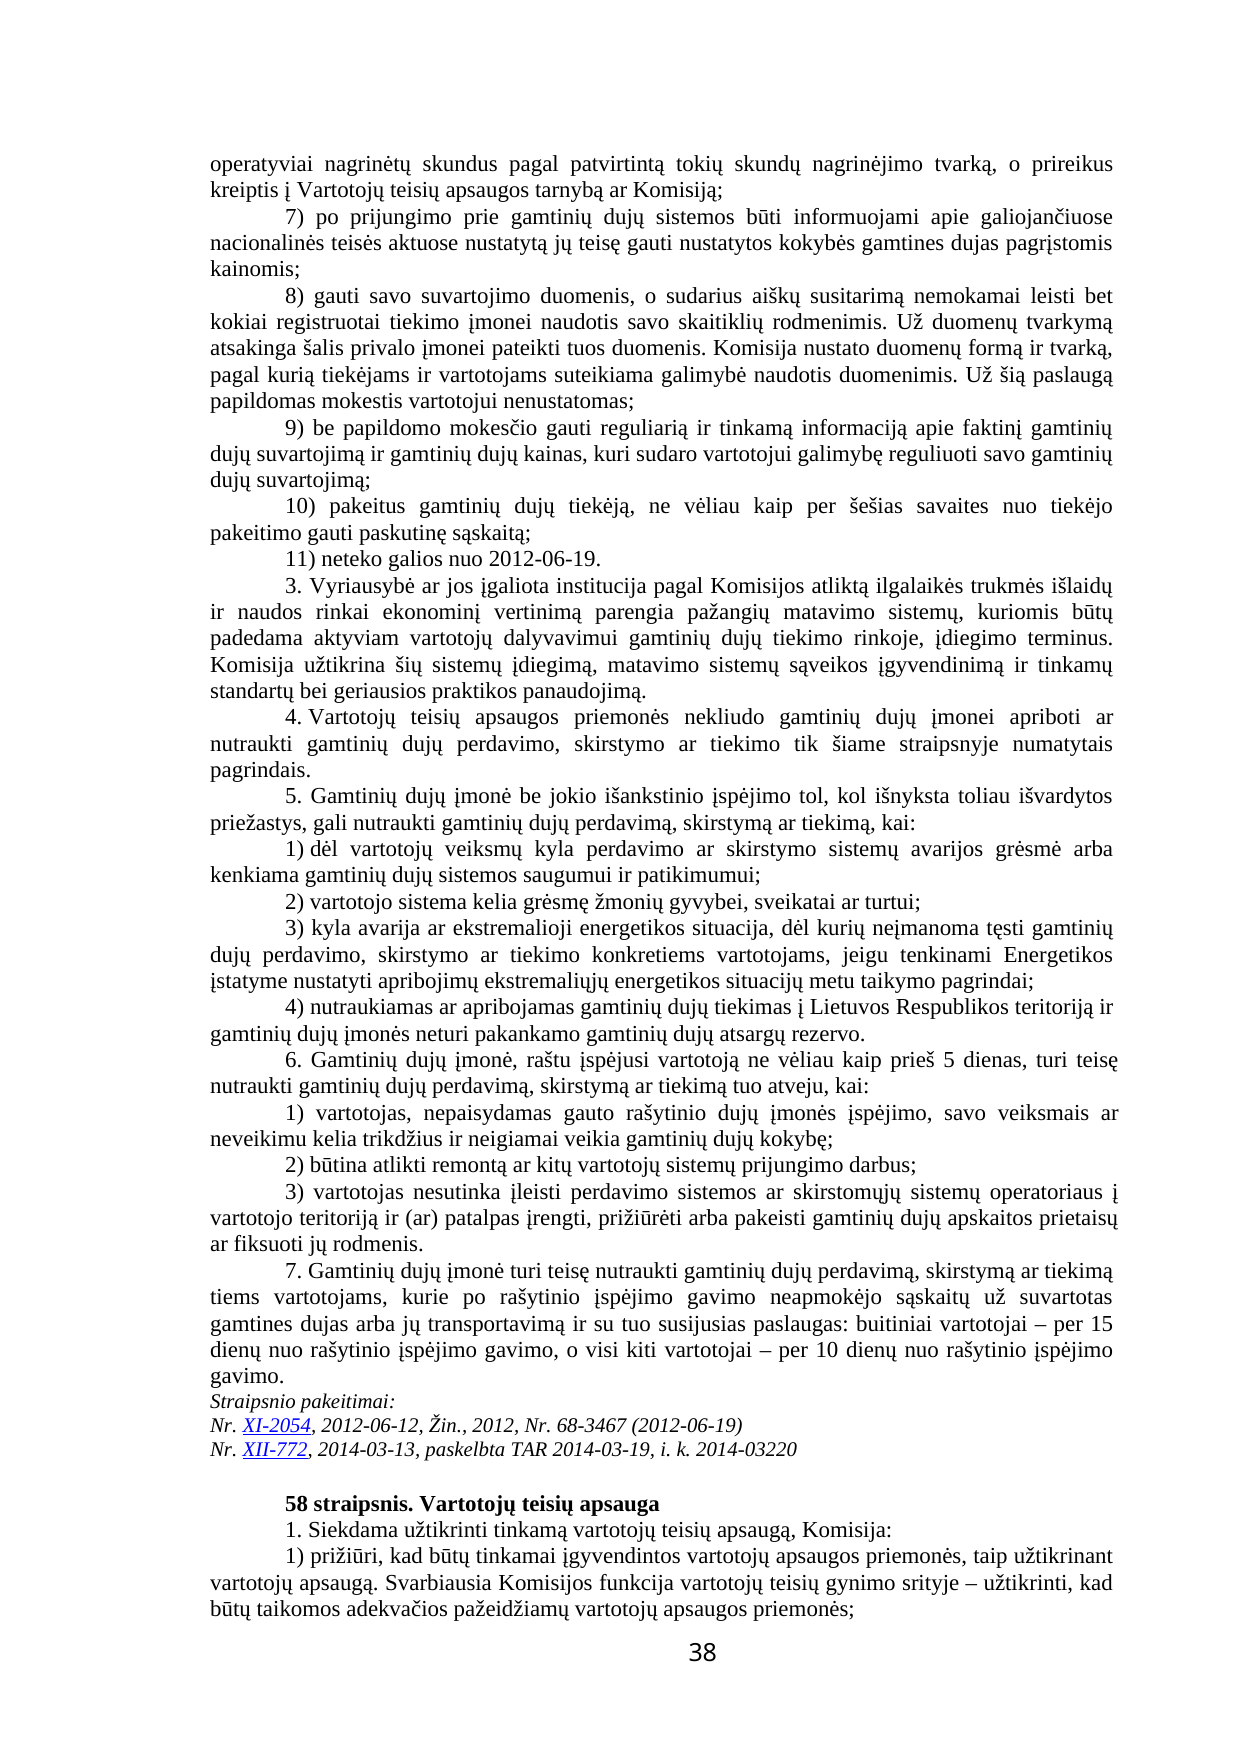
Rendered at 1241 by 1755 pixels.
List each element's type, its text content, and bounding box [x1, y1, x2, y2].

text 7) po prijungimo prie gamtinių dujų sistemos būti informuojami apie galiojančiuose nacionalinės teisės aktuose nustatytą jų teisę gauti nustatytos kokybės gamtines dujas pagrįstomis kainomis; [210, 203, 1114, 282]
text 1) prižiūri, kad būtų tinkamai įgyvendintos vartotojų apsaugos priemonės, taip užtikrinant vartotojų apsaugą. Svarbiausia Komisijos funkcija vartotojų teisių gynimo srityje – užtikrinti, kad būtų taikomos adekvačios pažeidžiamų vartotojų apsaugos priemonės; [210, 1542, 1114, 1621]
text 1) dėl vartotojų veiksmų kyla perdavimo ar skirstymo sistemų avarijos grėsmė arba kenkiama gamtinių dujų sistemos saugumui ir patikimumui; [210, 835, 1114, 888]
text 9) be papildomo mokesčio gauti reguliarią ir tinkamą informaciją apie faktinį gamtinių dujų suvartojimą ir gamtinių dujų kainas, kuri sudaro vartotojui galimybę reguliuoti savo gamtinių dujų suvartojimą; [210, 413, 1114, 493]
text Nr. XI-2054, 2012-06-12, Žin., 2012, Nr. 68-3467 (2012-06-19) [210, 1413, 1120, 1437]
text 3) vartotojas nesutinka įleisti perdavimo sistemos ar skirstomųjų sistemų operatoriaus į vartotojo teritoriją ir (ar) patalpas įrengti, prižiūrėti arba pakeisti gamtinių dujų apskaitos prietaisų ar fiksuoti jų rodmenis. [210, 1178, 1120, 1257]
text Nr. XII-772, 2014-03-13, paskelbta TAR 2014-03-19, i. k. 2014-03220 [210, 1437, 1120, 1461]
text 2) vartotojo sistema kelia grėsmę žmonių gyvybei, sveikatai ar turtui; [210, 888, 1114, 914]
text 7. Gamtinių dujų įmonė turi teisę nutraukti gamtinių dujų perdavimą, skirstymą ar tiekimą tiems vartotojams, kurie po rašytinio įspėjimo gavimo neapmokėjo sąskaitų už suvartotas gamtines dujas arba jų transportavimą ir su tuo susijusias paslaugas: buitiniai vartotojai – per 15 dienų nuo rašytinio įspėjimo gavimo, o visi kiti vartotojai – per 10 dienų nuo rašytinio įspėjimo gavimo. [210, 1257, 1114, 1389]
text 4. Vartotojų teisių apsaugos priemonės nekliudo gamtinių dujų įmonei apriboti ar nutraukti gamtinių dujų perdavimo, skirstymo ar tiekimo tik šiame straipsnyje numatytais pagrindais. [210, 703, 1114, 782]
text 3) kyla avarija ar ekstremalioji energetikos situacija, dėl kurių neįmanoma tęsti gamtinių dujų perdavimo, skirstymo ar tiekimo konkretiems vartotojams, jeigu tenkinami Energetikos įstatyme nustatyti apribojimų ekstremaliųjų energetikos situacijų metu taikymo pagrindai; [210, 914, 1114, 993]
text 3. Vyriausybė ar jos įgaliota institucija pagal Komisijos atliktą ilgalaikės trukmės išlaidų ir naudos rinkai ekonominį vertinimą parengia pažangių matavimo sistemų, kuriomis būtų padedama aktyviam vartotojų dalyvavimui gamtinių dujų tiekimo rinkoje, įdiegimo terminus. Komisija užtikrina šių sistemų įdiegimą, matavimo sistemų sąveikos įgyvendinimą ir tinkamų standartų bei geriausios praktikos panaudojimą. [210, 572, 1114, 703]
text Straipsnio pakeitimai: [210, 1389, 1120, 1413]
text 1) vartotojas, nepaisydamas gauto rašytinio dujų įmonės įspėjimo, savo veiksmais ar neveikimu kelia trikdžius ir neigiamai veikia gamtinių dujų kokybę; [210, 1099, 1120, 1151]
text operatyviai nagrinėtų skundus pagal patvirtintą tokių skundų nagrinėjimo tvarką, o prireikus kreiptis į Vartotojų teisių apsaugos tarnybą ar Komisiją; [210, 150, 1114, 203]
text 58 straipsnis. Vartotojų teisių apsauga [210, 1489, 1114, 1516]
text 10) pakeitus gamtinių dujų tiekėją, ne vėliau kaip per šešias savaites nuo tiekėjo pakeitimo gauti paskutinę sąskaitą; [210, 493, 1114, 545]
text 8) gauti savo suvartojimo duomenis, o sudarius aiškų susitarimą nemokamai leisti bet kokiai registruotai tiekimo įmonei naudotis savo skaitiklių rodmenimis. Už duomenų tvarkymą atsakinga šalis privalo įmonei pateikti tuos duomenis. Komisija nustato duomenų formą ir tvarką, pagal kurią tiekėjams ir vartotojams suteikiama galimybė naudotis duomenimis. Už šią paslaugą papildomas mokestis vartotojui nenustatomas; [210, 282, 1114, 413]
text 1. Siekdama užtikrinti tinkamą vartotojų teisių apsaugą, Komisija: [210, 1516, 1114, 1542]
text 2) būtina atlikti remontą ar kitų vartotojų sistemų prijungimo darbus; [210, 1151, 1120, 1178]
text 11) neteko galios nuo 2012-06-19. [210, 545, 1114, 572]
text 4) nutraukiamas ar apribojamas gamtinių dujų tiekimas į Lietuvos Respublikos teritoriją ir gamtinių dujų įmonės neturi pakankamo gamtinių dujų atsargų rezervo. [210, 993, 1114, 1046]
text 6. Gamtinių dujų įmonė, raštu įspėjusi vartotoją ne vėliau kaip prieš 5 dienas, turi teisę nutraukti gamtinių dujų perdavimą, skirstymą ar tiekimą tuo atveju, kai: [210, 1046, 1120, 1099]
text 5. Gamtinių dujų įmonė be jokio išankstinio įspėjimo tol, kol išnyksta toliau išvardytos priežastys, gali nutraukti gamtinių dujų perdavimą, skirstymą ar tiekimą, kai: [210, 782, 1114, 835]
